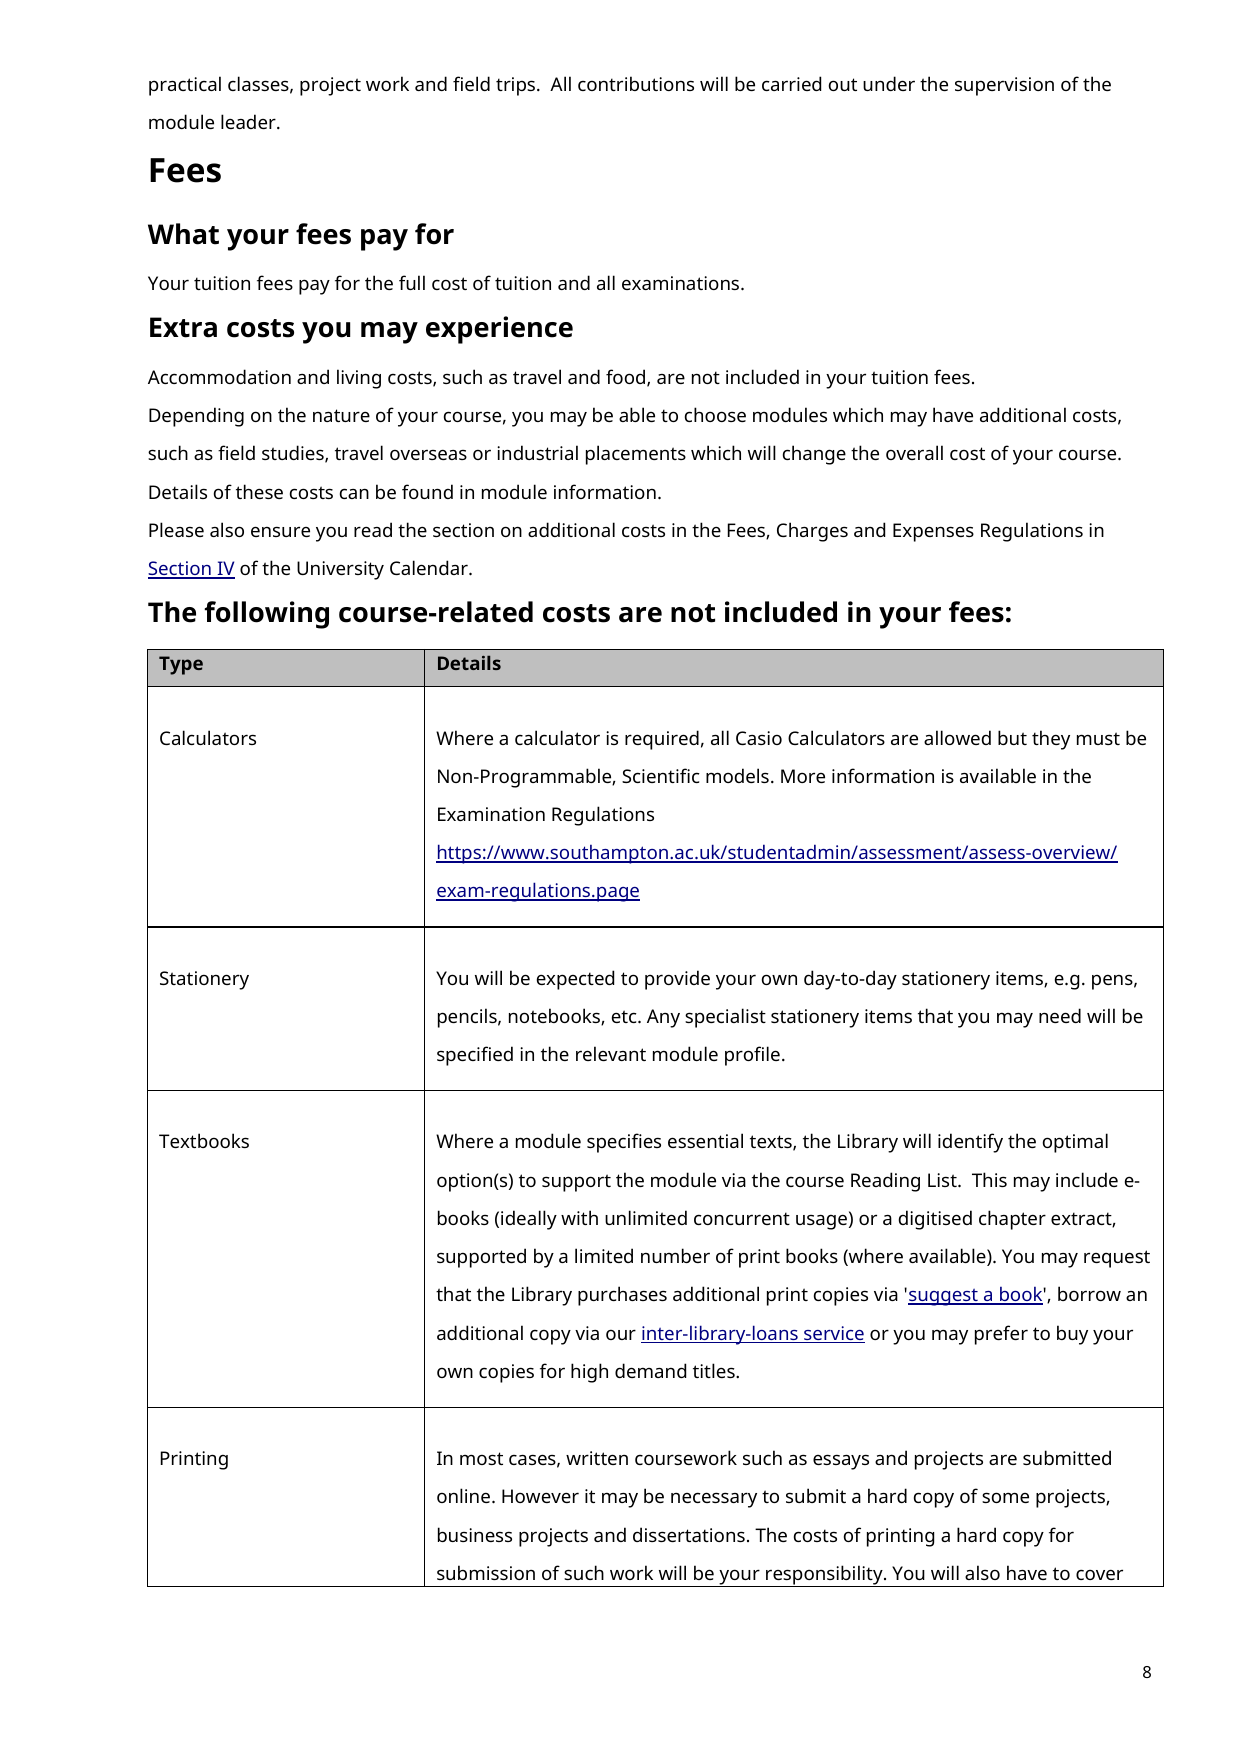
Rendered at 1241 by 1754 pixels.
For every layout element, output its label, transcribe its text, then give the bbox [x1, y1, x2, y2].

text practical classes, project work and field trips. All contributions will be carried out under the supervision of the module leader. [148, 71, 1152, 134]
subtitle Fees [148, 147, 1152, 193]
subtitle Extra costs you may experience [148, 309, 1152, 346]
text Please also ensure you read the section on additional costs in the Fees, Charges and Expenses Regulations in Section IV of the University Calendar. [148, 517, 1152, 581]
subtitle The following course-related costs are not included in your fees: [148, 594, 1152, 631]
text Accommodation and living costs, such as travel and food, are not included in your tuition fees. [148, 364, 1152, 390]
text Depending on the nature of your course, you may be able to choose modules which may have additional costs, such as field studies, travel overseas or industrial placements which will change the overall cost of your course. Details of these costs can be found in module information. [148, 402, 1152, 504]
table_header Type [148, 650, 424, 686]
table_cell Calculators [148, 687, 424, 926]
table_cell Stationery [148, 928, 424, 1090]
table_cell Textbooks [148, 1091, 424, 1407]
text Your tuition fees pay for the full cost of tuition and all examinations. [148, 271, 1152, 296]
table_cell You will be expected to provide your own day-to-day stationery items, e.g. pens, pencils, notebooks, etc. Any specialist stationery items that you may need will be specified in the relevant module profile. [425, 928, 1163, 1090]
subtitle What your fees pay for [148, 215, 1152, 252]
table_cell Where a module specifies essential texts, the Library will identify the optimal option(s) to support the module via the course Reading List. This may include e-books (ideally with unlimited concurrent usage) or a digitised chapter extract, supported by a limited number of print books (where available). You may request that the Library purchases additional print copies via 'suggest a book', borrow an additional copy via our inter-library-loans service or you may prefer to buy your own copies for high demand titles. [425, 1091, 1163, 1407]
table_cell In most cases, written coursework such as essays and projects are submitted online. However it may be necessary to submit a hard copy of some projects, business projects and dissertations. The costs of printing a hard copy for submission of such work will be your responsibility. You will also have to cover [425, 1408, 1163, 1586]
table_cell Where a calculator is required, all Casio Calculators are allowed but they must be Non-Programmable, Scientific models. More information is available in the Examination Regulations https://www.southampton.ac.uk/studentadmin/assessment/assess-overview/exam-regulations.page [425, 687, 1163, 926]
table_cell Printing [148, 1408, 424, 1586]
table_header Details [425, 650, 1163, 686]
